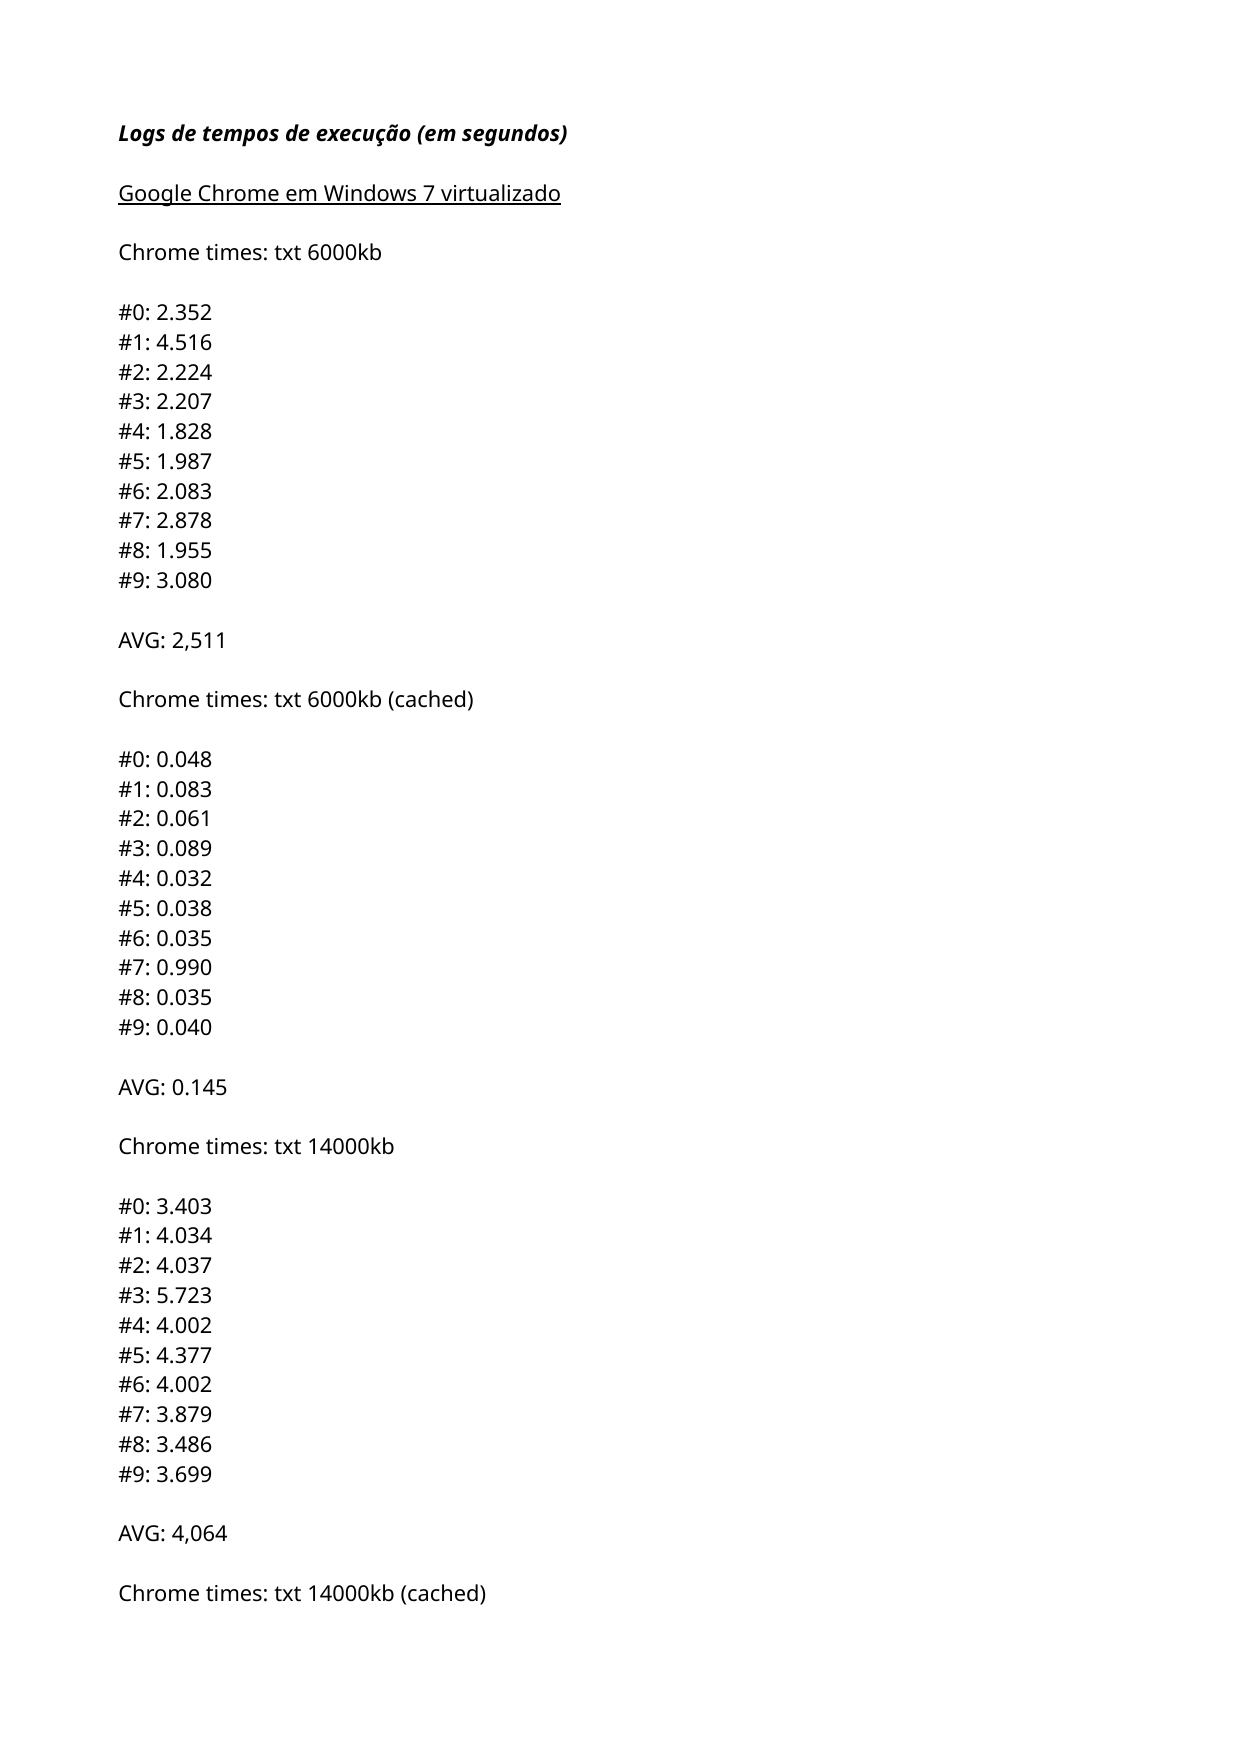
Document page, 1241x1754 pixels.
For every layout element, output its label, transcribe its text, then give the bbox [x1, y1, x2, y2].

text Chrome times: txt 14000kb [118, 1131, 1122, 1161]
text #7: 0.990 [118, 952, 1122, 982]
text #9: 3.699 [118, 1459, 1122, 1488]
text #3: 5.723 [118, 1280, 1122, 1310]
text Chrome times: txt 14000kb (cached) [118, 1578, 1122, 1608]
text #1: 4.516 [118, 327, 1122, 356]
text #2: 0.061 [118, 803, 1122, 833]
text Chrome times: txt 6000kb (cached) [118, 684, 1122, 714]
text #9: 0.040 [118, 1012, 1122, 1042]
text #6: 0.035 [118, 922, 1122, 952]
text #3: 2.207 [118, 386, 1122, 416]
text #1: 0.083 [118, 773, 1122, 803]
text Google Chrome em Windows 7 virtualizado [118, 178, 1122, 207]
text #1: 4.034 [118, 1220, 1122, 1250]
text #6: 4.002 [118, 1369, 1122, 1399]
text AVG: 4,064 [118, 1518, 1122, 1548]
text #2: 4.037 [118, 1250, 1122, 1280]
text #8: 0.035 [118, 982, 1122, 1012]
text Logs de tempos de execução (em segundos) [118, 118, 1122, 148]
text #5: 0.038 [118, 893, 1122, 922]
text #4: 0.032 [118, 863, 1122, 893]
text #7: 2.878 [118, 505, 1122, 535]
text AVG: 2,511 [118, 624, 1122, 654]
text AVG: 0.145 [118, 1071, 1122, 1101]
text #3: 0.089 [118, 833, 1122, 863]
text #7: 3.879 [118, 1399, 1122, 1429]
text #8: 3.486 [118, 1429, 1122, 1459]
text #9: 3.080 [118, 565, 1122, 595]
text #0: 0.048 [118, 744, 1122, 773]
text #5: 4.377 [118, 1339, 1122, 1369]
text #8: 1.955 [118, 535, 1122, 565]
text #6: 2.083 [118, 476, 1122, 505]
text #4: 1.828 [118, 416, 1122, 446]
text #0: 2.352 [118, 297, 1122, 327]
text #0: 3.403 [118, 1191, 1122, 1220]
text Chrome times: txt 6000kb [118, 237, 1122, 267]
text #2: 2.224 [118, 356, 1122, 386]
text #5: 1.987 [118, 446, 1122, 476]
text #4: 4.002 [118, 1310, 1122, 1339]
